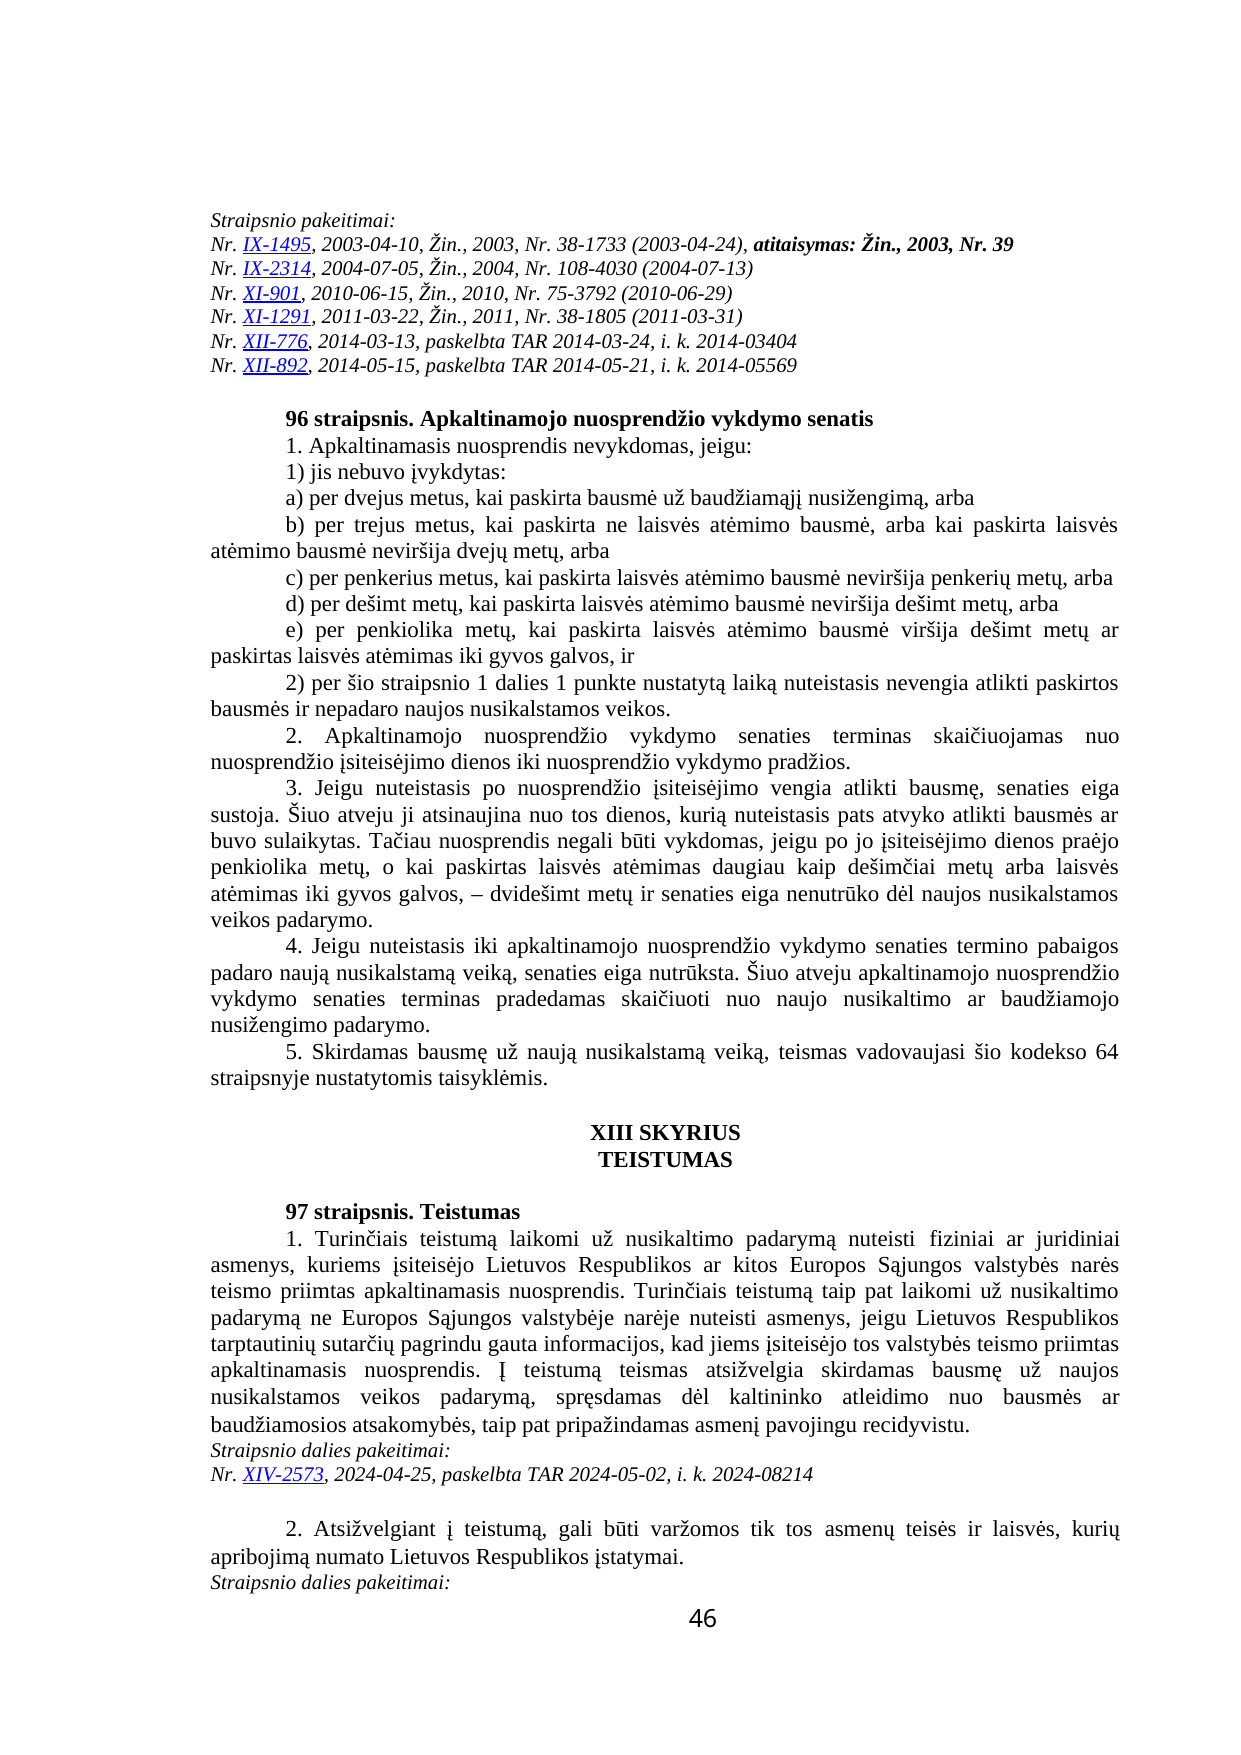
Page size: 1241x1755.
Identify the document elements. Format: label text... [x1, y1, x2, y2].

text 1. Apkaltinamasis nuosprendis nevykdomas, jeigu: [210, 432, 1120, 458]
text Straipsnio dalies pakeitimai: [210, 1438, 1120, 1462]
text 97 straipsnis. Teistumas [210, 1198, 1120, 1225]
text 2. Apkaltinamojo nuosprendžio vykdymo senaties terminas skaičiuojamas nuo nuosprendžio įsiteisėjimo dienos iki nuosprendžio vykdymo pradžios. [210, 722, 1120, 774]
text 3. Jeigu nuteistasis po nuosprendžio įsiteisėjimo vengia atlikti bausmę, senaties eiga sustoja. Šiuo atveju ji atsinaujina nuo tos dienos, kurią nuteistasis pats atvyko atlikti bausmės ar buvo sulaikytas. Tačiau nuosprendis negali būti vykdomas, jeigu po jo įsiteisėjimo dienos praėjo penkiolika metų, o kai paskirtas laisvės atėmimas daugiau kaip dešimčiai metų arba laisvės atėmimas iki gyvos galvos, – dvidešimt metų ir senaties eiga nenutrūko dėl naujos nusikalstamos veikos padarymo. [210, 774, 1120, 932]
text 5. Skirdamas bausmę už naują nusikalstamą veiką, teismas vadovaujasi šio kodekso 64 straipsnyje nustatytomis taisyklėmis. [210, 1038, 1120, 1091]
text 2. Atsižvelgiant į teistumą, gali būti varžomos tik tos asmenų teisės ir laisvės, kurių apribojimą numato Lietuvos Respublikos įstatymai. [210, 1515, 1120, 1570]
text XIII SKYRIUS [210, 1119, 1120, 1146]
text a) per dvejus metus, kai paskirta bausmė už baudžiamąjį nusižengimą, arba [210, 484, 1120, 511]
text Nr. XI-901, 2010-06-15, Žin., 2010, Nr. 75-3792 (2010-06-29) [210, 280, 1120, 304]
text 2) per šio straipsnio 1 dalies 1 punkte nustatytą laiką nuteistasis nevengia atlikti paskirtos bausmės ir nepadaro naujos nusikalstamos veikos. [210, 669, 1120, 722]
text 96 straipsnis. Apkaltinamojo nuosprendžio vykdymo senatis [210, 405, 1120, 432]
text 4. Jeigu nuteistasis iki apkaltinamojo nuosprendžio vykdymo senaties termino pabaigos padaro naują nusikalstamą veiką, senaties eiga nutrūksta. Šiuo atveju apkaltinamojo nuosprendžio vykdymo senaties terminas pradedamas skaičiuoti nuo naujo nusikaltimo ar baudžiamojo nusižengimo padarymo. [210, 932, 1120, 1038]
text Nr. XIV-2573, 2024-04-25, paskelbta TAR 2024-05-02, i. k. 2024-08214 [210, 1462, 1120, 1486]
text Nr. XII-892, 2014-05-15, paskelbta TAR 2014-05-21, i. k. 2014-05569 [210, 353, 1120, 377]
text Straipsnio pakeitimai: [210, 208, 1120, 232]
text Nr. IX-1495, 2003-04-10, Žin., 2003, Nr. 38-1733 (2003-04-24), atitaisymas: Žin., 2003, Nr. 39 [210, 232, 1120, 256]
text d) per dešimt metų, kai paskirta laisvės atėmimo bausmė neviršija dešimt metų, arba [210, 590, 1120, 616]
text 1) jis nebuvo įvykdytas: [210, 458, 1120, 484]
text Nr. XII-776, 2014-03-13, paskelbta TAR 2014-03-24, i. k. 2014-03404 [210, 328, 1120, 353]
text TEISTUMAS [210, 1146, 1120, 1172]
text 1. Turinčiais teistumą laikomi už nusikaltimo padarymą nuteisti fiziniai ar juridiniai asmenys, kuriems įsiteisėjo Lietuvos Respublikos ar kitos Europos Sąjungos valstybės narės teismo priimtas apkaltinamasis nuosprendis. Turinčiais teistumą taip pat laikomi už nusikaltimo padarymą ne Europos Sąjungos valstybėje narėje nuteisti asmenys, jeigu Lietuvos Respublikos tarptautinių sutarčių pagrindu gauta informacijos, kad jiems įsiteisėjo tos valstybės teismo priimtas apkaltinamasis nuosprendis. Į teistumą teismas atsižvelgia skirdamas bausmę už naujos nusikalstamos veikos padarymą, spręsdamas dėl kaltininko atleidimo nuo bausmės ar baudžiamosios atsakomybės, taip pat pripažindamas asmenį pavojingu recidyvistu. [210, 1225, 1120, 1438]
text Nr. XI-1291, 2011-03-22, Žin., 2011, Nr. 38-1805 (2011-03-31) [210, 304, 1120, 328]
text Straipsnio dalies pakeitimai: [210, 1570, 1120, 1594]
text b) per trejus metus, kai paskirta ne laisvės atėmimo bausmė, arba kai paskirta laisvės atėmimo bausmė neviršija dvejų metų, arba [210, 511, 1120, 563]
text Nr. IX-2314, 2004-07-05, Žin., 2004, Nr. 108-4030 (2004-07-13) [210, 256, 1120, 280]
text e) per penkiolika metų, kai paskirta laisvės atėmimo bausmė viršija dešimt metų ar paskirtas laisvės atėmimas iki gyvos galvos, ir [210, 616, 1120, 669]
text c) per penkerius metus, kai paskirta laisvės atėmimo bausmė neviršija penkerių metų, arba [210, 563, 1120, 590]
